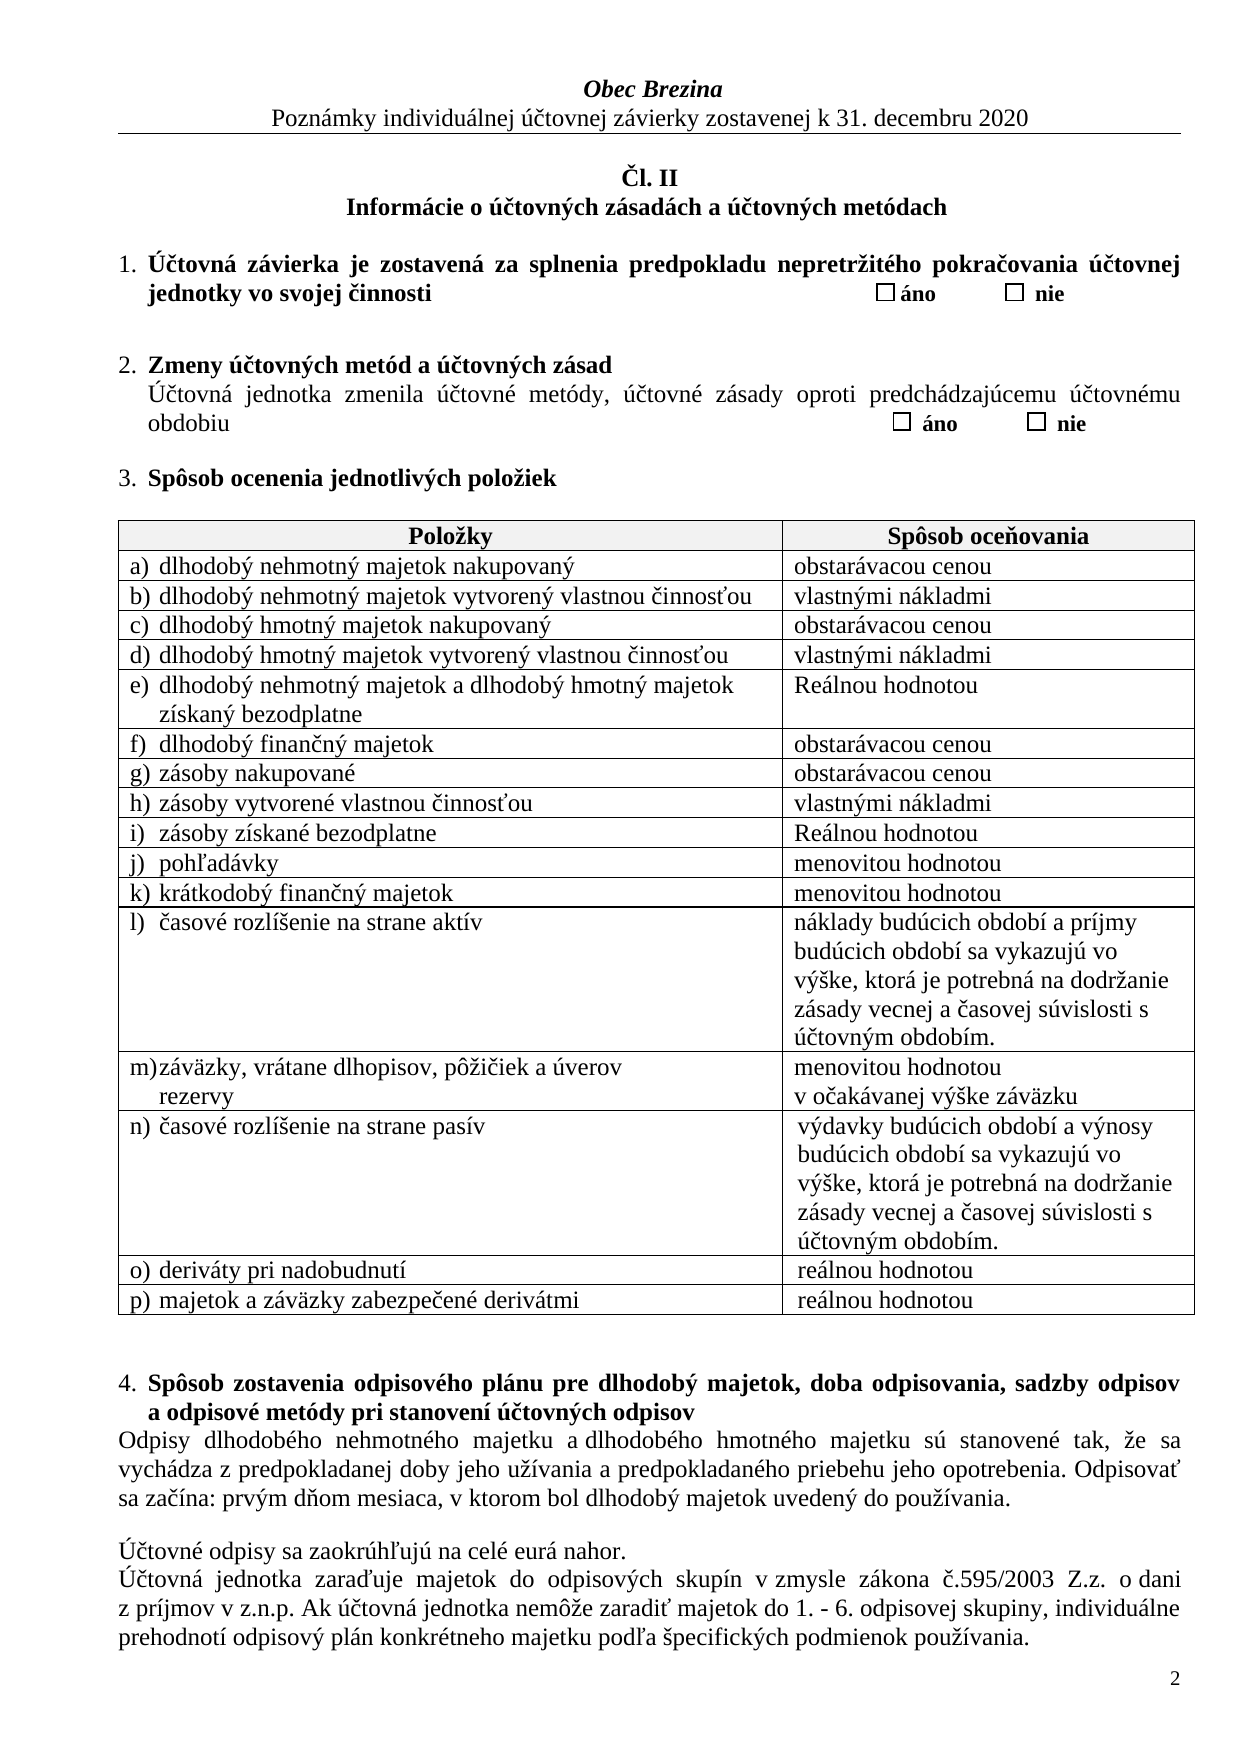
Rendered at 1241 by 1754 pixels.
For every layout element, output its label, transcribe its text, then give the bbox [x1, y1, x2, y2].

table_cell dlhodobý nehmotný majetok vytvorený vlastnou činnosťou [119, 581, 782, 609]
table_cell výdavky budúcich období a výnosy budúcich období sa vykazujú vo výške, ktorá je potrebná na dodržanie zásady vecnej a časovej súvislosti s účtovným obdobím. [783, 1111, 1194, 1254]
table_cell Reálnou hodnotou [783, 670, 1194, 728]
text Účtovná jednotka zmenila účtovné metódy, účtovné zásady oproti predchádzajúcemu účtovnému obdobiu áno nie [148, 379, 1181, 436]
table_cell obstarávacou cenou [783, 611, 1194, 639]
table_cell Reálnou hodnotou [783, 818, 1194, 847]
table_cell reálnou hodnotou [783, 1285, 1194, 1314]
text Účtovné odpisy sa zaokrúhľujú na celé eurá nahor. [118, 1536, 1181, 1564]
text Účtovná jednotka zaraďuje majetok do odpisových skupín v zmysle zákona č.595/2003 Z.z. o dani z príjmov v z.n.p. Ak účtovná jednotka nemôže zaradiť majetok do 1. - 6. odpisovej skupiny, individuálne prehodnotí odpisový plán konkrétneho majetku podľa špecifických podmienok používania. [118, 1564, 1181, 1651]
list Spôsob ocenenia jednotlivých položiek [118, 463, 1181, 491]
table_cell záväzky, vrátane dlhopisov, pôžičiek a úverov rezervy [119, 1052, 782, 1110]
text Odpisy dlhodobého nehmotného majetku a dlhodobého hmotného majetku sú stanovené tak, že sa vychádza z predpokladanej doby jeho užívania a predpokladaného priebehu jeho opotrebenia. Odpisovať sa začína: prvým dňom mesiaca, v ktorom bol dlhodobý majetok uvedený do používania. [118, 1425, 1181, 1512]
table_cell menovitou hodnotou v očakávanej výške záväzku [783, 1052, 1194, 1110]
table_cell dlhodobý finančný majetok [119, 729, 782, 757]
table_cell majetok a záväzky zabezpečené derivátmi [119, 1285, 782, 1314]
text Informácie o účtovných zásadách a účtovných metódach [118, 192, 1181, 221]
table_cell krátkodobý finančný majetok [119, 878, 782, 906]
list Účtovná závierka je zostavená za splnenia predpokladu nepretržitého pokračovania účtovnej jednotky vo svojej činnosti áno nie [118, 249, 1181, 307]
table_cell pohľadávky [119, 848, 782, 877]
table_cell zásoby nakupované [119, 759, 782, 787]
list Zmeny účtovných metód a účtovných zásad [118, 350, 1181, 379]
table_cell obstarávacou cenou [783, 759, 1194, 787]
table_cell časové rozlíšenie na strane aktív [119, 908, 782, 1051]
table_cell reálnou hodnotou [783, 1256, 1194, 1284]
table_cell menovitou hodnotou [783, 848, 1194, 877]
table_cell časové rozlíšenie na strane pasív [119, 1111, 782, 1254]
table_cell deriváty pri nadobudnutí [119, 1256, 782, 1284]
table_cell dlhodobý hmotný majetok nakupovaný [119, 611, 782, 639]
text Čl. II [118, 163, 1181, 192]
table_cell dlhodobý nehmotný majetok nakupovaný [119, 551, 782, 580]
table_cell zásoby vytvorené vlastnou činnosťou [119, 788, 782, 817]
table_cell zásoby získané bezodplatne [119, 818, 782, 847]
list Spôsob zostavenia odpisového plánu pre dlhodobý majetok, doba odpisovania, sadzby odpisov a odpisové metódy pri stanovení účtovných odpisov [118, 1368, 1181, 1425]
table_cell vlastnými nákladmi [783, 788, 1194, 817]
table_cell menovitou hodnotou [783, 878, 1194, 906]
table_cell obstarávacou cenou [783, 551, 1194, 580]
table_cell vlastnými nákladmi [783, 581, 1194, 609]
table_cell dlhodobý hmotný majetok vytvorený vlastnou činnosťou [119, 640, 782, 669]
table_header Spôsob oceňovania [783, 521, 1194, 550]
table_cell obstarávacou cenou [783, 729, 1194, 757]
table_cell vlastnými nákladmi [783, 640, 1194, 669]
table_cell dlhodobý nehmotný majetok a dlhodobý hmotný majetok získaný bezodplatne [119, 670, 782, 728]
table_cell náklady budúcich období a príjmy budúcich období sa vykazujú vo výške, ktorá je potrebná na dodržanie zásady vecnej a časovej súvislosti s účtovným obdobím. [783, 908, 1194, 1051]
table_header Položky [119, 521, 782, 550]
